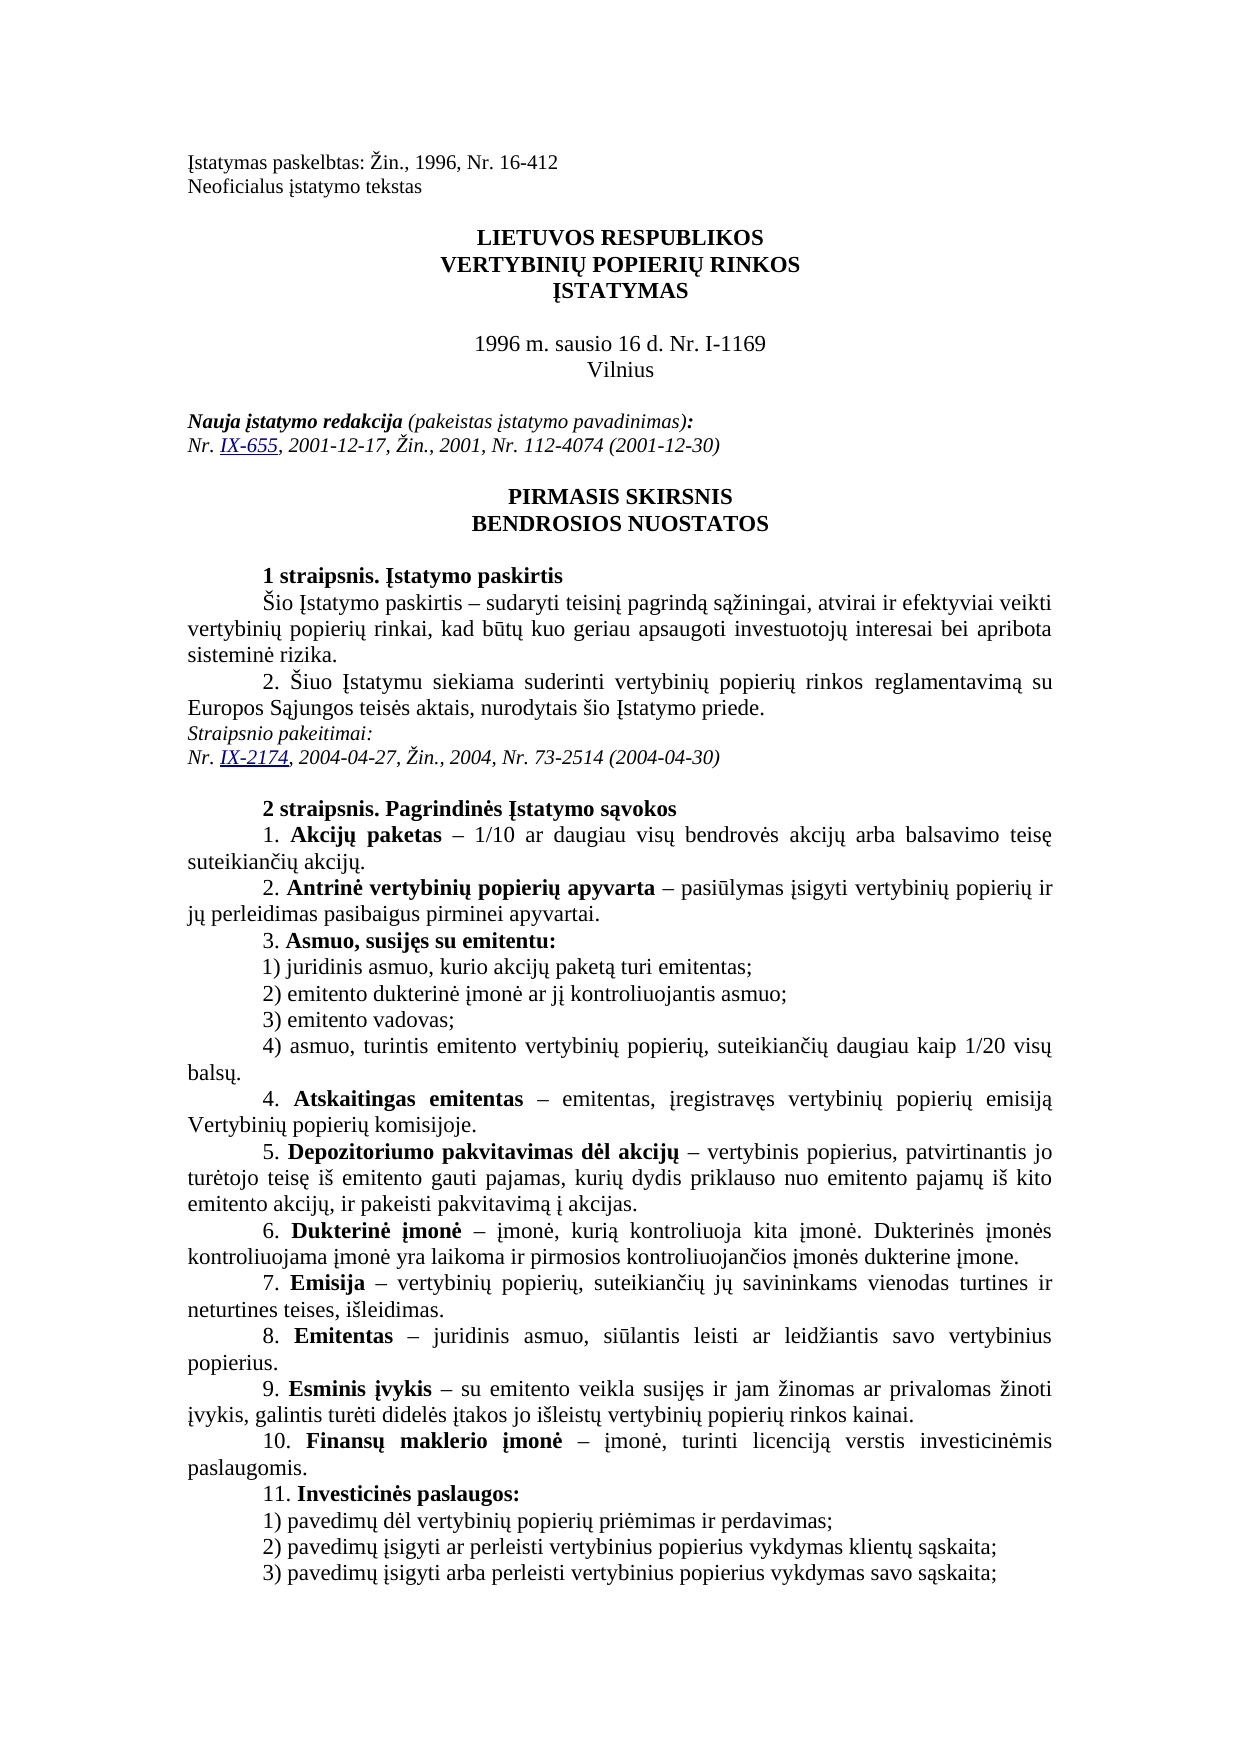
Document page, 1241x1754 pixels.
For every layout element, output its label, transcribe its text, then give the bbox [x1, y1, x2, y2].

text 5. Depozitoriumo pakvitavimas dėl akcijų – vertybinis popierius, patvirtinantis jo turėtojo teisę iš emitento gauti pajamas, kurių dydis priklauso nuo emitento pajamų iš kito emitento akcijų, ir pakeisti pakvitavimą į akcijas. [187, 1138, 1053, 1217]
text ĮSTATYMAS [187, 277, 1053, 303]
text 2. Antrinė vertybinių popierių apyvarta – pasiūlymas įsigyti vertybinių popierių ir jų perleidimas pasibaigus pirminei apyvartai. [187, 874, 1053, 927]
text 9. Esminis įvykis – su emitento veikla susijęs ir jam žinomas ar privalomas žinoti įvykis, galintis turėti didelės įtakos jo išleistų vertybinių popierių rinkos kainai. [187, 1375, 1053, 1428]
text 3. Asmuo, susijęs su emitentu: [187, 927, 1053, 953]
text 1996 m. sausio 16 d. Nr. I-1169 [187, 330, 1053, 356]
text 2) pavedimų įsigyti ar perleisti vertybinius popierius vykdymas klientų sąskaita; [187, 1533, 1053, 1559]
text 3) pavedimų įsigyti arba perleisti vertybinius popierius vykdymas savo sąskaita; [187, 1559, 1053, 1586]
text 6. Dukterinė įmonė – įmonė, kurią kontroliuoja kita įmonė. Dukterinės įmonės kontroliuojama įmonė yra laikoma ir pirmosios kontroliuojančios įmonės dukterine įmone. [187, 1217, 1053, 1269]
text Straipsnio pakeitimai: [187, 721, 1053, 745]
text Šio Įstatymo paskirtis – sudaryti teisinį pagrindą sąžiningai, atvirai ir efektyviai veikti vertybinių popierių rinkai, kad būtų kuo geriau apsaugoti investuotojų interesai bei apribota sisteminė rizika. [187, 589, 1053, 668]
text 1. Akcijų paketas – 1/10 ar daugiau visų bendrovės akcijų arba balsavimo teisę suteikiančių akcijų. [187, 821, 1053, 874]
text 11. Investicinės paslaugos: [187, 1480, 1053, 1507]
text 7. Emisija – vertybinių popierių, suteikiančių jų savininkams vienodas turtines ir neturtines teises, išleidimas. [187, 1269, 1053, 1322]
text 3) emitento vadovas; [187, 1006, 1053, 1032]
text Nauja įstatymo redakcija (pakeistas įstatymo pavadinimas): [187, 409, 1053, 433]
text Įstatymas paskelbtas: Žin., 1996, Nr. 16-412 [187, 150, 1053, 174]
text VERTYBINIŲ POPIERIŲ RINKOS [187, 251, 1053, 277]
text 8. Emitentas – juridinis asmuo, siūlantis leisti ar leidžiantis savo vertybinius popierius. [187, 1322, 1053, 1375]
text 1) pavedimų dėl vertybinių popierių priėmimas ir perdavimas; [187, 1507, 1053, 1533]
text Nr. IX-655, 2001-12-17, Žin., 2001, Nr. 112-4074 (2001-12-30) [187, 433, 1053, 457]
text Neoficialus įstatymo tekstas [187, 174, 1053, 198]
text 4. Atskaitingas emitentas – emitentas, įregistravęs vertybinių popierių emisiją Vertybinių popierių komisijoje. [187, 1085, 1053, 1138]
text Nr. IX-2174, 2004-04-27, Žin., 2004, Nr. 73-2514 (2004-04-30) [187, 745, 1053, 769]
text 1) juridinis asmuo, kurio akcijų paketą turi emitentas; [187, 953, 1053, 979]
text LIETUVOS RESPUBLIKOS [187, 224, 1053, 251]
text Vilnius [187, 356, 1053, 383]
subtitle PIRMASIS SKIRSNIS [187, 483, 1053, 510]
subtitle BENDROSIOS NUOSTATOS [187, 510, 1053, 536]
text 4) asmuo, turintis emitento vertybinių popierių, suteikiančių daugiau kaip 1/20 visų balsų. [187, 1032, 1053, 1085]
text 2 straipsnis. Pagrindinės Įstatymo sąvokos [187, 795, 1053, 821]
text 2) emitento dukterinė įmonė ar jį kontroliuojantis asmuo; [187, 979, 1053, 1006]
text 10. Finansų maklerio įmonė – įmonė, turinti licenciją verstis investicinėmis paslaugomis. [187, 1428, 1053, 1480]
text 2. Šiuo Įstatymu siekiama suderinti vertybinių popierių rinkos reglamentavimą su Europos Sąjungos teisės aktais, nurodytais šio Įstatymo priede. [187, 668, 1053, 721]
text 1 straipsnis. Įstatymo paskirtis [187, 562, 1053, 589]
